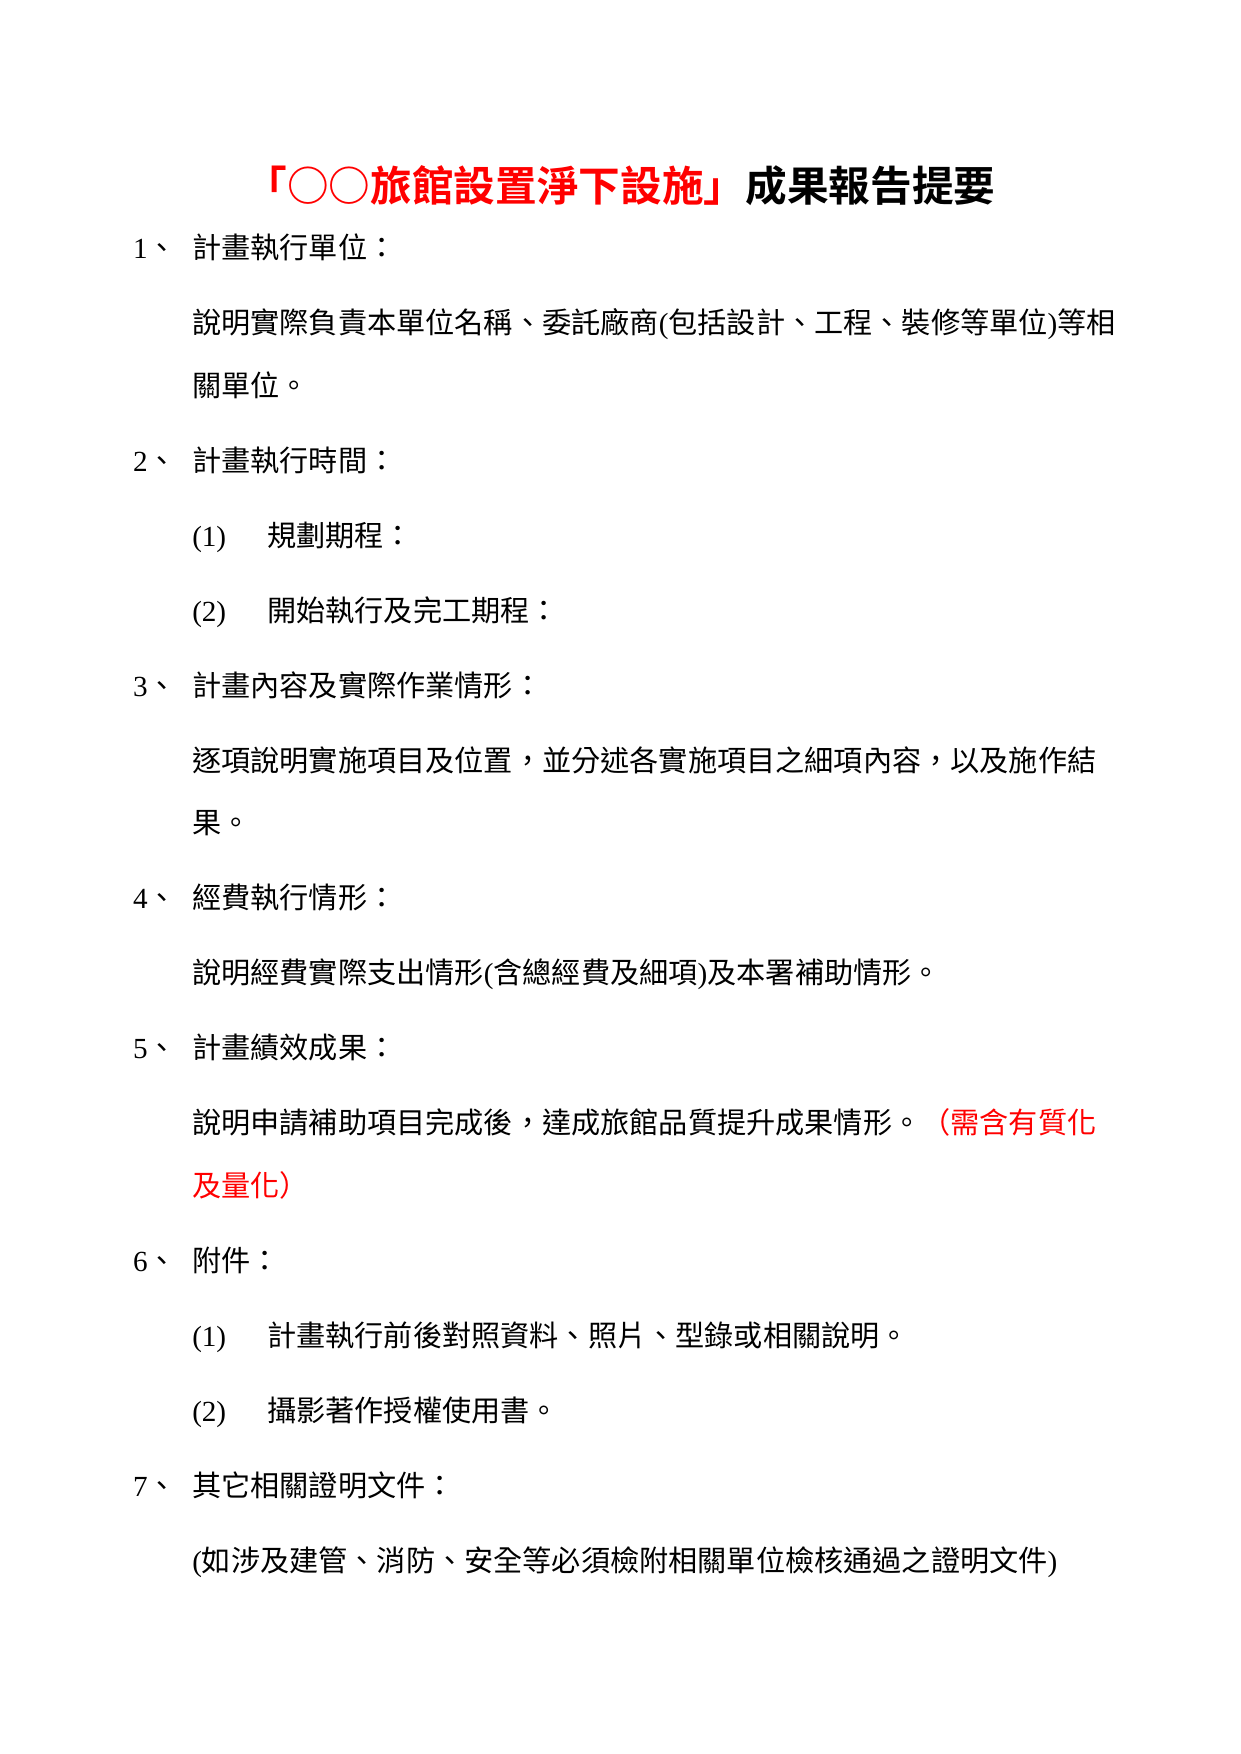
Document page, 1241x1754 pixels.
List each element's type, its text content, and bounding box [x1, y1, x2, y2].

list 開始執行及完工期程： [192, 567, 1122, 629]
text 說明經費實際支出情形(含總經費及細項)及本署補助情形。 [192, 929, 1122, 992]
list 附件： [133, 1217, 1122, 1279]
list 計畫內容及實際作業情形： [133, 642, 1122, 704]
list 計畫績效成果： [133, 1004, 1122, 1067]
list 其它相關證明文件： [133, 1442, 1122, 1504]
text 逐項說明實施項目及位置，並分述各實施項目之細項內容，以及施作結果。 [192, 717, 1122, 842]
list 經費執行情形： [133, 854, 1122, 917]
list 攝影著作授權使用書。 [192, 1367, 1122, 1429]
list 規劃期程： [192, 492, 1122, 554]
text 說明申請補助項目完成後，達成旅館品質提升成果情形。（需含有質化及量化） [192, 1079, 1122, 1204]
text 說明實際負責本單位名稱、委託廠商(包括設計、工程、裝修等單位)等相關單位。 [192, 279, 1122, 404]
text (如涉及建管、消防、安全等必須檢附相關單位檢核通過之證明文件) [192, 1517, 1122, 1579]
list 計畫執行前後對照資料、照片、型錄或相關說明。 [192, 1292, 1122, 1354]
text 「○○旅館設置淨下設施」成果報告提要 [118, 142, 1122, 204]
list 計畫執行時間： [133, 417, 1122, 479]
list 計畫執行單位： [133, 204, 1122, 267]
